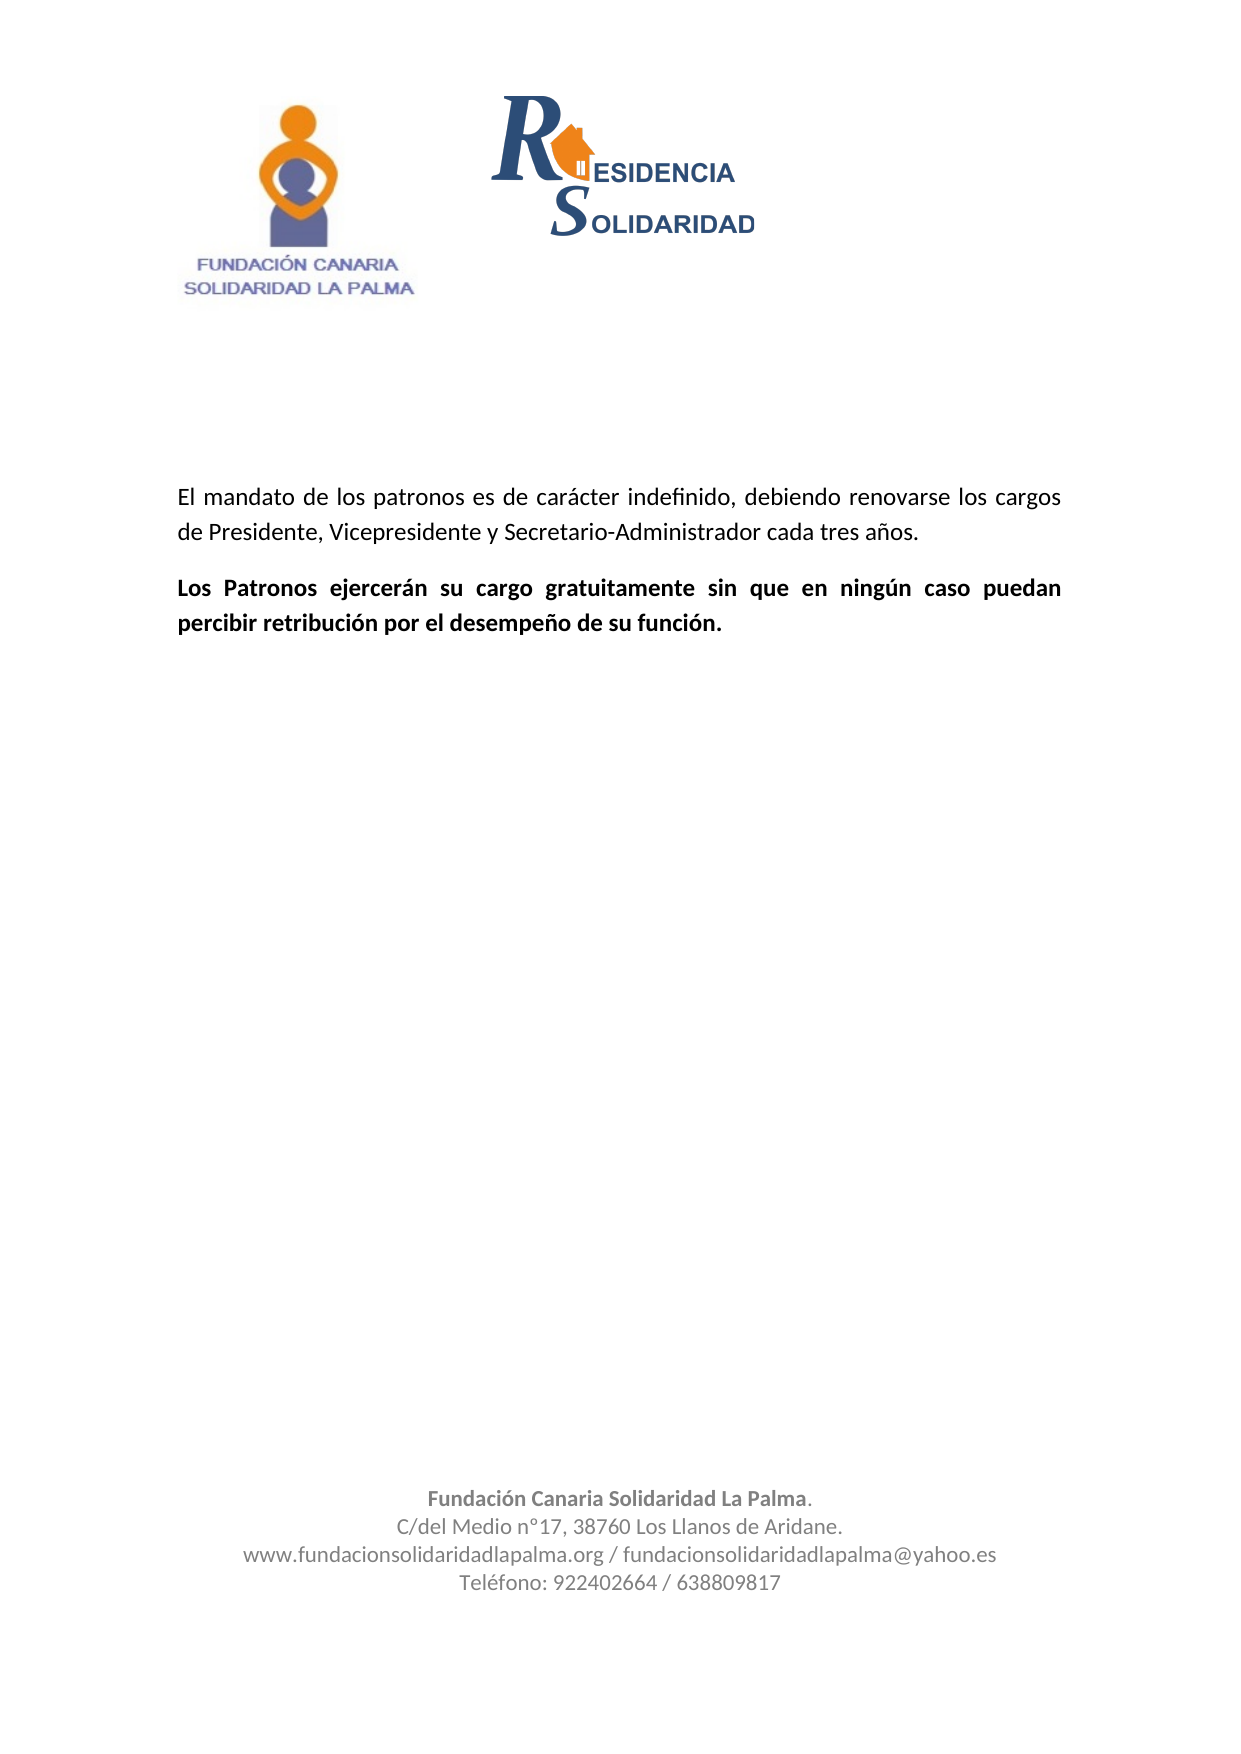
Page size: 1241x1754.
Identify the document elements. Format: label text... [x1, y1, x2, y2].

text El mandato de los patronos es de carácter indefinido, debiendo renovarse los cargos de Presidente, Vicepresidente y Secretario-Administrador cada tres años. [177, 481, 1063, 547]
text Los Patronos ejercerán su cargo gratuitamente sin que en ningún caso puedan percibir retribución por el desempeño de su función. [177, 572, 1063, 638]
